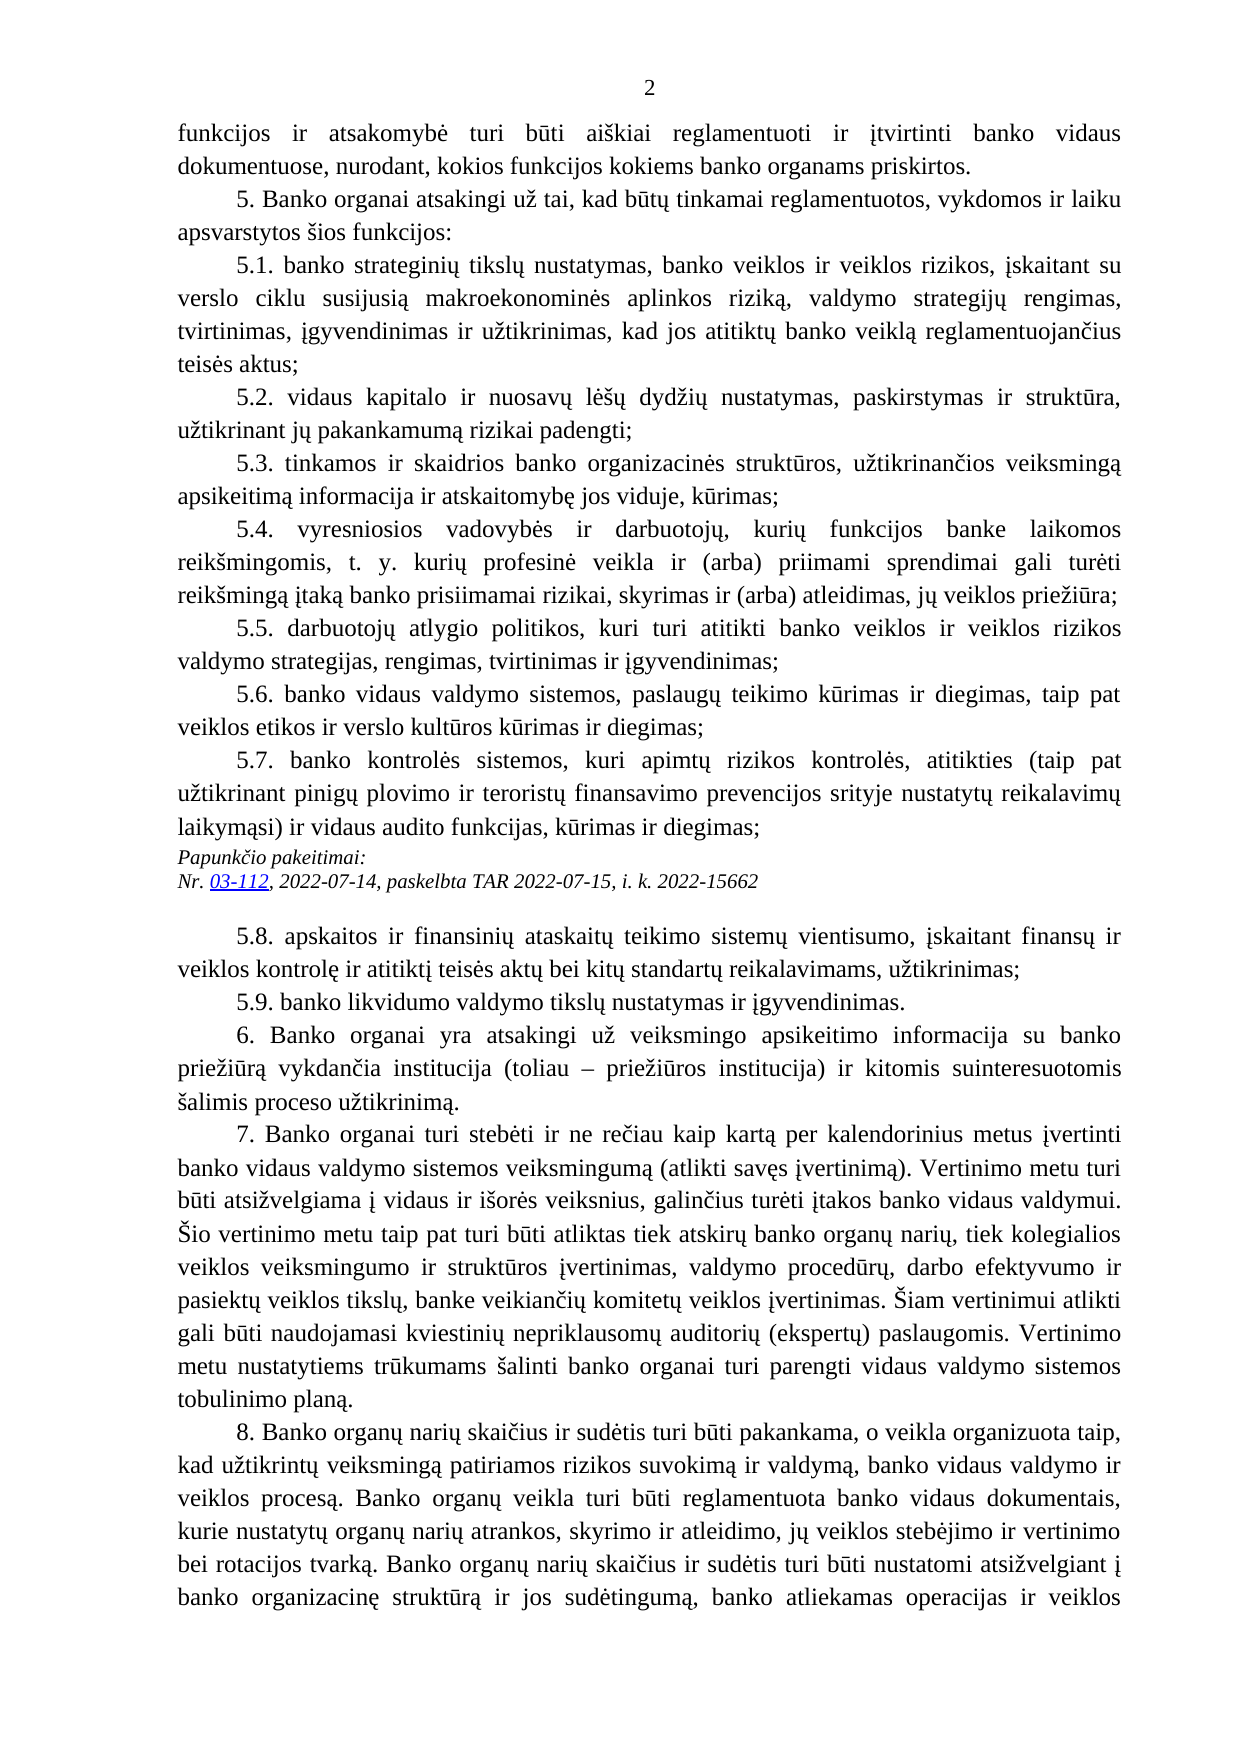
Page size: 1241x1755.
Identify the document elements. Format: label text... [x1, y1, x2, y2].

text 8. Banko organų narių skaičius ir sudėtis turi būti pakankama, o veikla organizuota taip, kad užtikrintų veiksmingą patiriamos rizikos suvokimą ir valdymą, banko vidaus valdymo ir veiklos procesą. Banko organų veikla turi būti reglamentuota banko vidaus dokumentais, kurie nustatytų organų narių atrankos, skyrimo ir atleidimo, jų veiklos stebėjimo ir vertinimo bei rotacijos tvarką. Banko organų narių skaičius ir sudėtis turi būti nustatomi atsižvelgiant į banko organizacinę struktūrą ir jos sudėtingumą, banko atliekamas operacijas ir veiklos [177, 1417, 1122, 1611]
text 5.6. banko vidaus valdymo sistemos, paslaugų teikimo kūrimas ir diegimas, taip pat veiklos etikos ir verslo kultūros kūrimas ir diegimas; [177, 679, 1122, 741]
text 5.1. banko strateginių tikslų nustatymas, banko veiklos ir veiklos rizikos, įskaitant su verslo ciklu susijusią makroekonominės aplinkos riziką, valdymo strategijų rengimas, tvirtinimas, įgyvendinimas ir užtikrinimas, kad jos atitiktų banko veiklą reglamentuojančius teisės aktus; [177, 250, 1122, 378]
text 5. Banko organai atsakingi už tai, kad būtų tinkamai reglamentuotos, vykdomos ir laiku apsvarstytos šios funkcijos: [177, 184, 1122, 246]
text funkcijos ir atsakomybė turi būti aiškiai reglamentuoti ir įtvirtinti banko vidaus dokumentuose, nurodant, kokios funkcijos kokiems banko organams priskirtos. [177, 118, 1122, 180]
text 5.4. vyresniosios vadovybės ir darbuotojų, kurių funkcijos banke laikomos reikšmingomis, t. y. kurių profesinė veikla ir (arba) priimami sprendimai gali turėti reikšmingą įtaką banko prisiimamai rizikai, skyrimas ir (arba) atleidimas, jų veiklos priežiūra; [177, 514, 1122, 609]
text 5.7. banko kontrolės sistemos, kuri apimtų rizikos kontrolės, atitikties (taip pat užtikrinant pinigų plovimo ir teroristų finansavimo prevencijos srityje nustatytų reikalavimų laikymąsi) ir vidaus audito funkcijas, kūrimas ir diegimas; [177, 746, 1122, 840]
text Papunkčio pakeitimai: [177, 844, 1122, 869]
text 5.3. tinkamos ir skaidrios banko organizacinės struktūros, užtikrinančios veiksmingą apsikeitimą informacija ir atskaitomybę jos viduje, kūrimas; [177, 448, 1122, 510]
text 5.8. apskaitos ir finansinių ataskaitų teikimo sistemų vientisumo, įskaitant finansų ir veiklos kontrolę ir atitiktį teisės aktų bei kitų standartų reikalavimams, užtikrinimas; [177, 921, 1122, 983]
text 5.9. banko likvidumo valdymo tikslų nustatymas ir įgyvendinimas. [177, 987, 1122, 1016]
text Nr. 03-112, 2022-07-14, paskelbta TAR 2022-07-15, i. k. 2022-15662 [177, 869, 1122, 893]
text 7. Banko organai turi stebėti ir ne rečiau kaip kartą per kalendorinius metus įvertinti banko vidaus valdymo sistemos veiksmingumą (atlikti savęs įvertinimą). Vertinimo metu turi būti atsižvelgiama į vidaus ir išorės veiksnius, galinčius turėti įtakos banko vidaus valdymui. Šio vertinimo metu taip pat turi būti atliktas tiek atskirų banko organų narių, tiek kolegialios veiklos veiksmingumo ir struktūros įvertinimas, valdymo procedūrų, darbo efektyvumo ir pasiektų veiklos tikslų, banke veikiančių komitetų veiklos įvertinimas. Šiam vertinimui atlikti gali būti naudojamasi kviestinių nepriklausomų auditorių (ekspertų) paslaugomis. Vertinimo metu nustatytiems trūkumams šalinti banko organai turi parengti vidaus valdymo sistemos tobulinimo planą. [177, 1119, 1122, 1412]
text 6. Banko organai yra atsakingi už veiksmingo apsikeitimo informacija su banko priežiūrą vykdančia institucija (toliau – priežiūros institucija) ir kitomis suinteresuotomis šalimis proceso užtikrinimą. [177, 1021, 1122, 1115]
text 5.5. darbuotojų atlygio politikos, kuri turi atitikti banko veiklos ir veiklos rizikos valdymo strategijas, rengimas, tvirtinimas ir įgyvendinimas; [177, 613, 1122, 675]
text 5.2. vidaus kapitalo ir nuosavų lėšų dydžių nustatymas, paskirstymas ir struktūra, užtikrinant jų pakankamumą rizikai padengti; [177, 382, 1122, 444]
